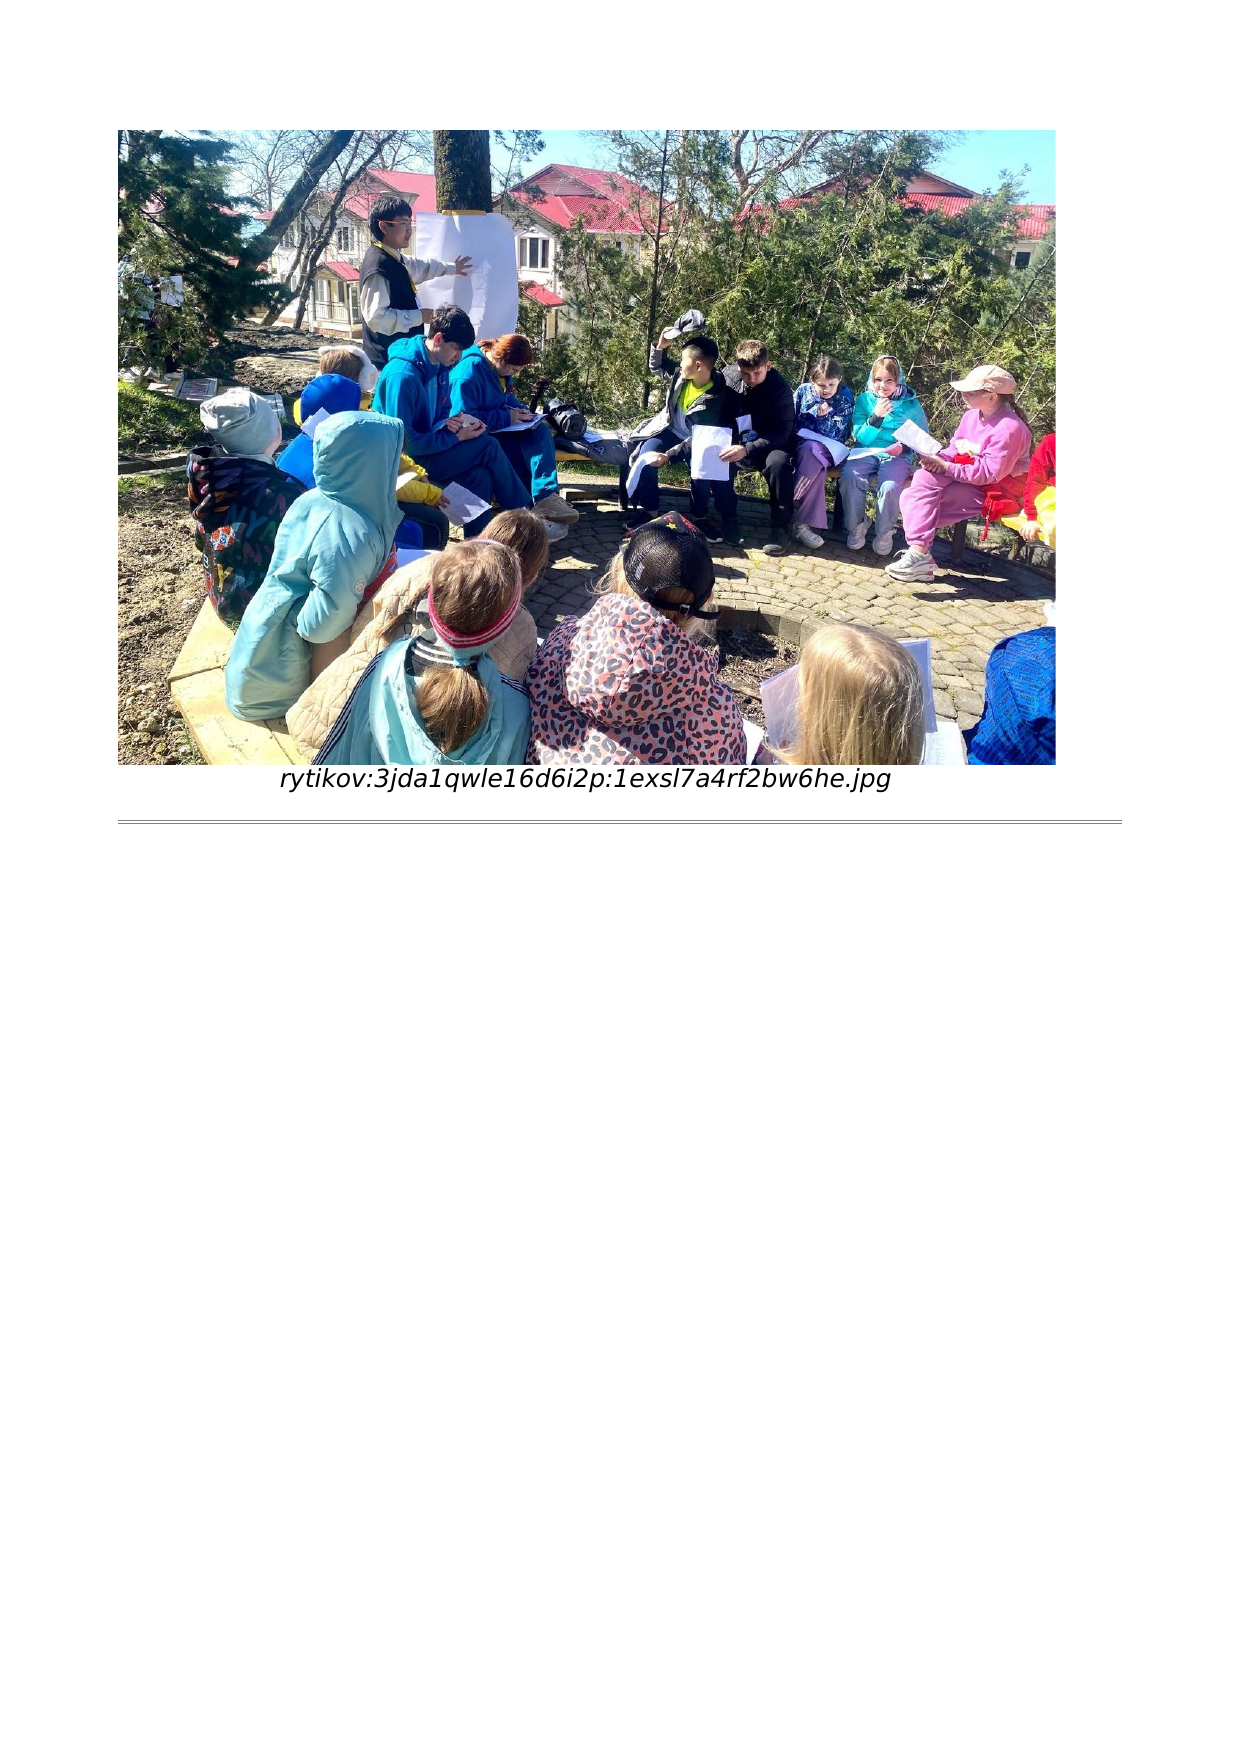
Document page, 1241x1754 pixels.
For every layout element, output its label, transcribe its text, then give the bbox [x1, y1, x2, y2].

text rytikov:3jda1qwle16d6i2p:1exsl7a4rf2bw6he.jpg [118, 765, 1056, 793]
picture [118, 130, 1056, 765]
